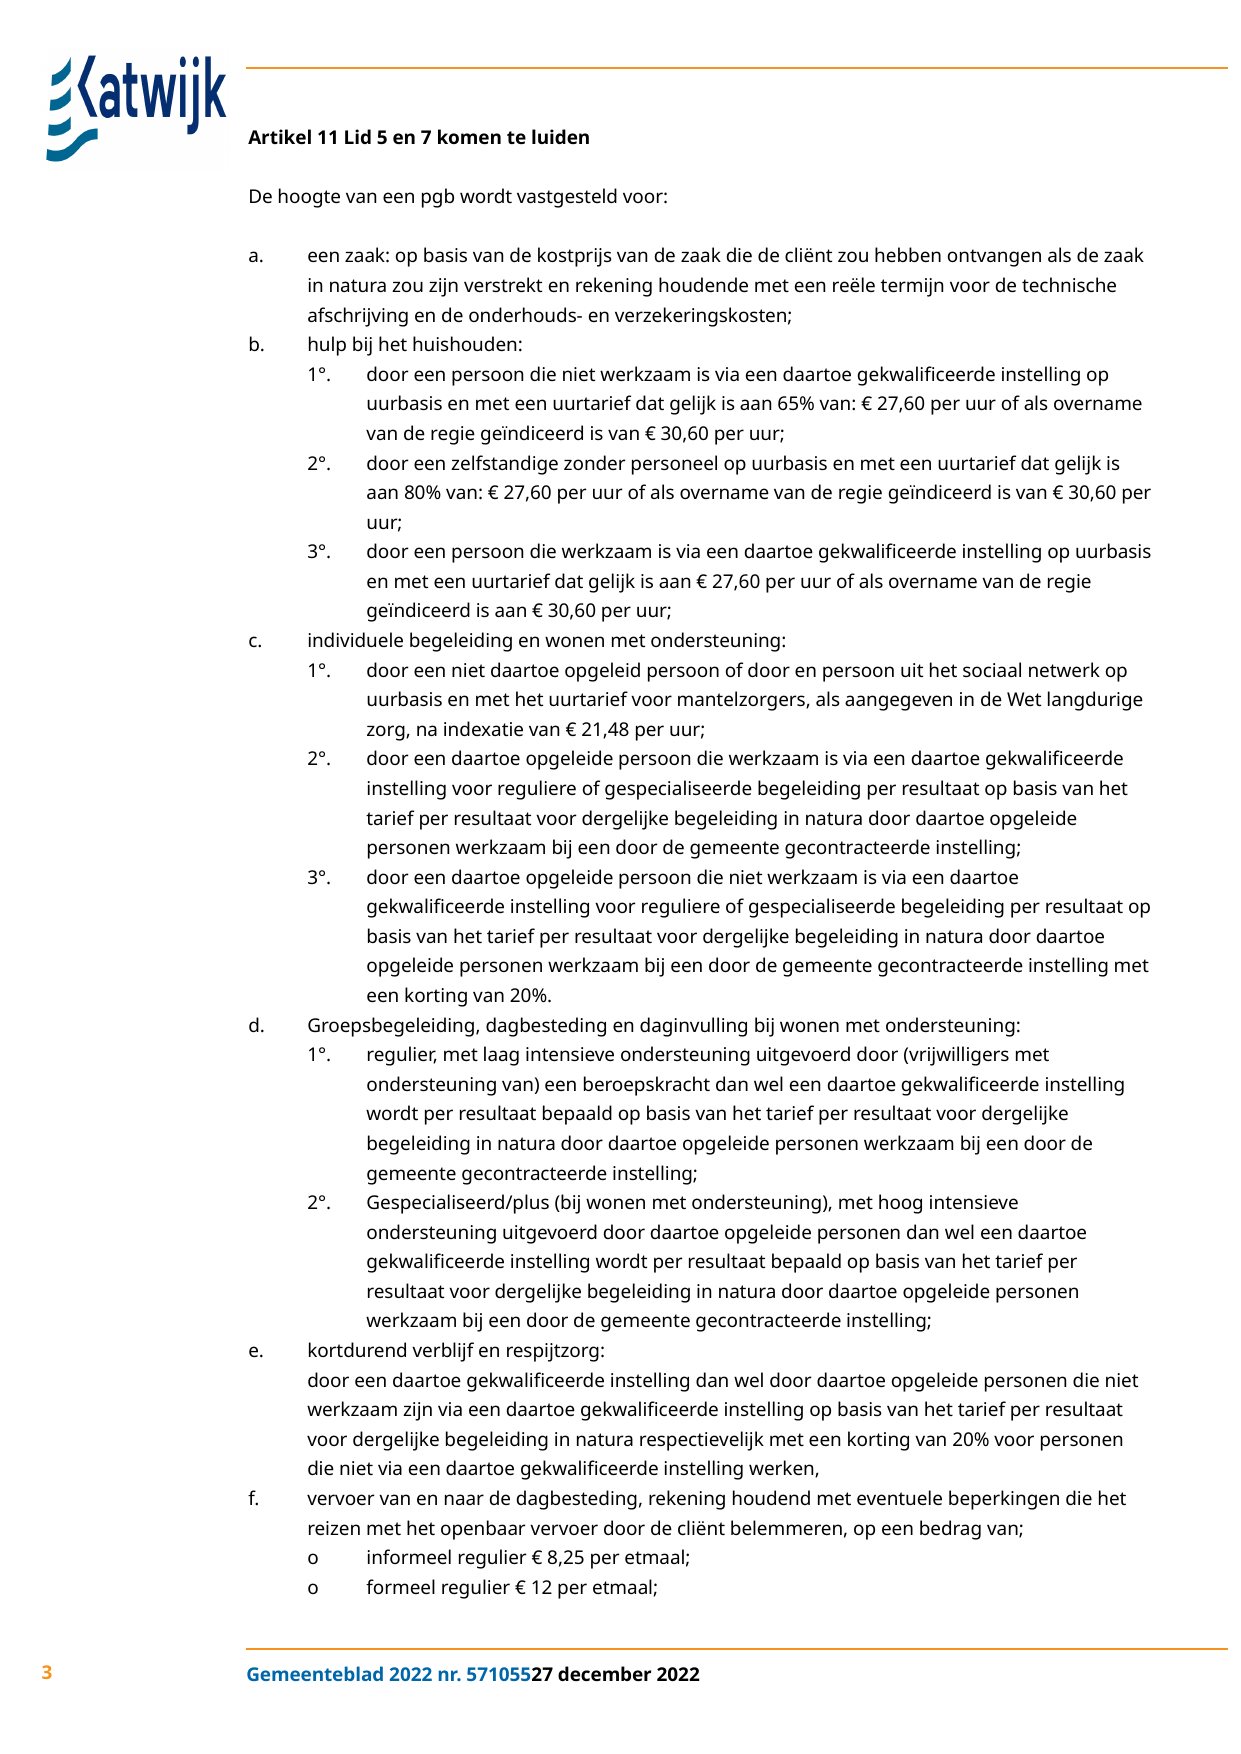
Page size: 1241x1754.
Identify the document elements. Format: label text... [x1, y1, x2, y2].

list vervoer van en naar de dagbesteding, rekening houdend met eventuele beperkingen die het reizen met het openbaar vervoer door de cliënt belemmeren, op een bedrag van; [248, 1485, 1152, 1541]
list kortdurend verblijf en respijtzorg: [248, 1337, 1152, 1363]
list Gespecialiseerd/plus (bij wonen met ondersteuning), met hoog intensieve ondersteuning uitgevoerd door daartoe opgeleide personen dan wel een daartoe gekwalificeerde instelling wordt per resultaat bepaald op basis van het tarief per resultaat voor dergelijke begeleiding in natura door daartoe opgeleide personen werkzaam bij een door de gemeente gecontracteerde instelling; [307, 1189, 1152, 1333]
text De hoogte van een pgb wordt vastgesteld voor: [248, 183, 1152, 209]
picture [41, 47, 231, 172]
list door een daartoe opgeleide persoon die niet werkzaam is via een daartoe gekwalificeerde instelling voor reguliere of gespecialiseerde begeleiding per resultaat op basis van het tarief per resultaat voor dergelijke begeleiding in natura door daartoe opgeleide personen werkzaam bij een door de gemeente gecontracteerde instelling met een korting van 20%. [307, 864, 1152, 1008]
text Artikel 11 Lid 5 en 7 komen te luiden [248, 124, 1152, 150]
list door een zelfstandige zonder personeel op uurbasis en met een uurtarief dat gelijk is aan 80% van: € 27,60 per uur of als overname van de regie geïndiceerd is van € 30,60 per uur; [307, 450, 1152, 535]
list een zaak: op basis van de kostprijs van de zaak die de cliënt zou hebben ontvangen als de zaak in natura zou zijn verstrekt en rekening houdende met een reële termijn voor de technische afschrijving en de onderhouds- en verzekeringskosten; [248, 243, 1152, 328]
list hulp bij het huishouden: [248, 331, 1152, 357]
list formeel regulier € 12 per etmaal; [307, 1574, 1152, 1600]
list Groepsbegeleiding, dagbesteding en daginvulling bij wonen met ondersteuning: [248, 1012, 1152, 1038]
list informeel regulier € 8,25 per etmaal; [307, 1544, 1152, 1570]
list individuele begeleiding en wonen met ondersteuning: [248, 627, 1152, 653]
list regulier, met laag intensieve ondersteuning uitgevoerd door (vrijwilligers met ondersteuning van) een beroepskracht dan wel een daartoe gekwalificeerde instelling wordt per resultaat bepaald op basis van het tarief per resultaat voor dergelijke begeleiding in natura door daartoe opgeleide personen werkzaam bij een door de gemeente gecontracteerde instelling; [307, 1041, 1152, 1186]
list door een daartoe opgeleide persoon die werkzaam is via een daartoe gekwalificeerde instelling voor reguliere of gespecialiseerde begeleiding per resultaat op basis van het tarief per resultaat voor dergelijke begeleiding in natura door daartoe opgeleide personen werkzaam bij een door de gemeente gecontracteerde instelling; [307, 746, 1152, 860]
list door een niet daartoe opgeleid persoon of door en persoon uit het sociaal netwerk op uurbasis en met het uurtarief voor mantelzorgers, als aangegeven in de Wet langdurige zorg, na indexatie van € 21,48 per uur; [307, 657, 1152, 742]
list door een persoon die werkzaam is via een daartoe gekwalificeerde instelling op uurbasis en met een uurtarief dat gelijk is aan € 27,60 per uur of als overname van de regie geïndiceerd is aan € 30,60 per uur; [307, 538, 1152, 623]
list door een persoon die niet werkzaam is via een daartoe gekwalificeerde instelling op uurbasis en met een uurtarief dat gelijk is aan 65% van: € 27,60 per uur of als overname van de regie geïndiceerd is van € 30,60 per uur; [307, 361, 1152, 446]
list door een daartoe gekwalificeerde instelling dan wel door daartoe opgeleide personen die niet werkzaam zijn via een daartoe gekwalificeerde instelling op basis van het tarief per resultaat voor dergelijke begeleiding in natura respectievelijk met een korting van 20% voor personen die niet via een daartoe gekwalificeerde instelling werken, [248, 1367, 1152, 1481]
